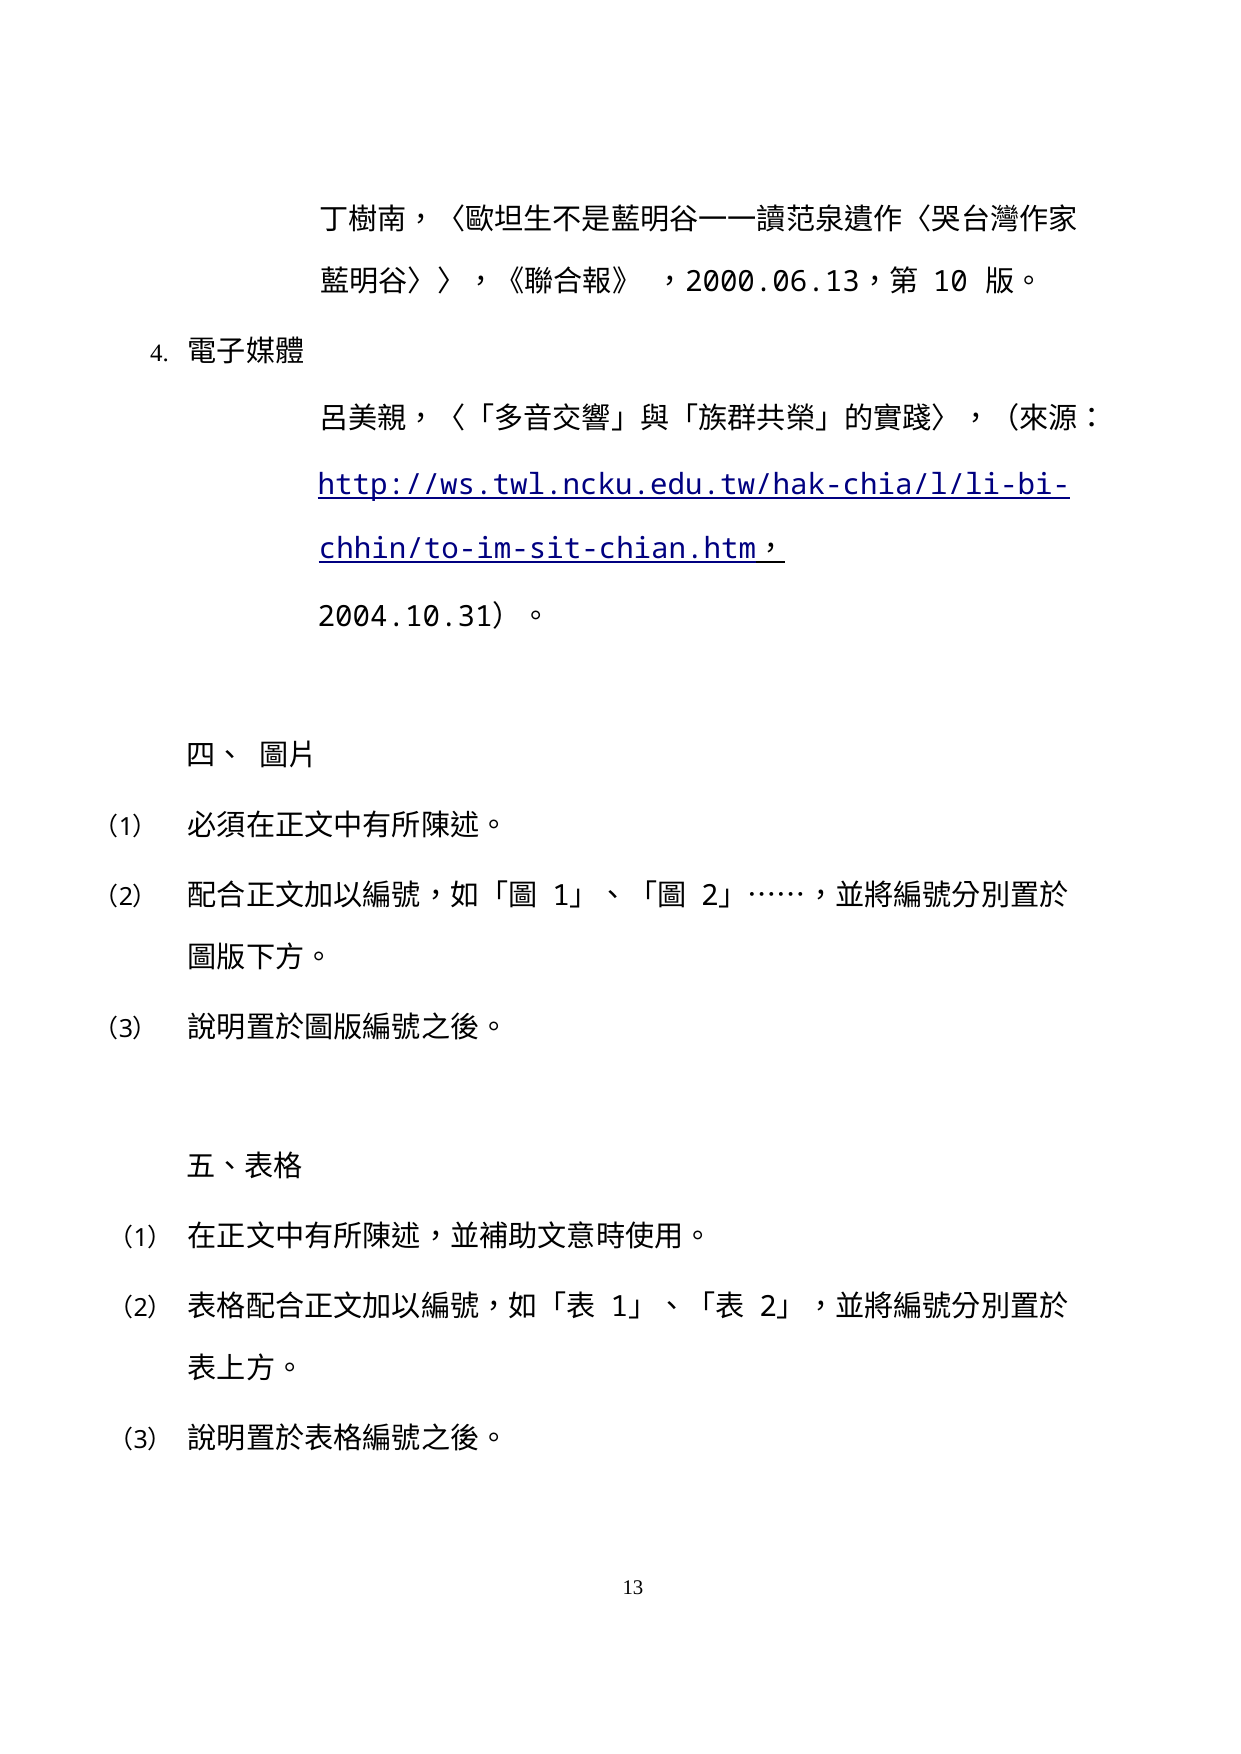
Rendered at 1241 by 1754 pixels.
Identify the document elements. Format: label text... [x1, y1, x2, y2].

text http://ws.twl.ncku.edu.tw/hak-chia/l/li-bi-chhin/to-im-sit-chian.htm， [317, 441, 1078, 566]
text 五、表格 [186, 1122, 1078, 1185]
text 2004.10.31）。 [317, 573, 1078, 635]
list 表格配合正文加以編號，如「表 1」、「表 2」，並將編號分別置於表上方。 [108, 1262, 1078, 1387]
text 四、 圖片 [186, 711, 1078, 773]
list 說明置於圖版編號之後。 [93, 983, 1078, 1045]
list 必須在正文中有所陳述。 [93, 781, 1078, 843]
text 呂美親，〈「多音交響」與「族群共榮」的實踐〉，（來源： [319, 374, 1078, 437]
text 丁樹南，〈歐坦生不是藍明谷一一讀范泉遺作〈哭台灣作家藍明谷〉〉，《聯合報》 ，2000.06.13，第 10 版。 [319, 175, 1078, 300]
list 電子媒體 [150, 307, 1078, 369]
list 在正文中有所陳述，並補助文意時使用。 [108, 1192, 1078, 1255]
list 說明置於表格編號之後。 [108, 1394, 1078, 1457]
list 配合正文加以編號，如「圖 1」、「圖 2」……，並將編號分別置於圖版下方。 [93, 851, 1078, 976]
